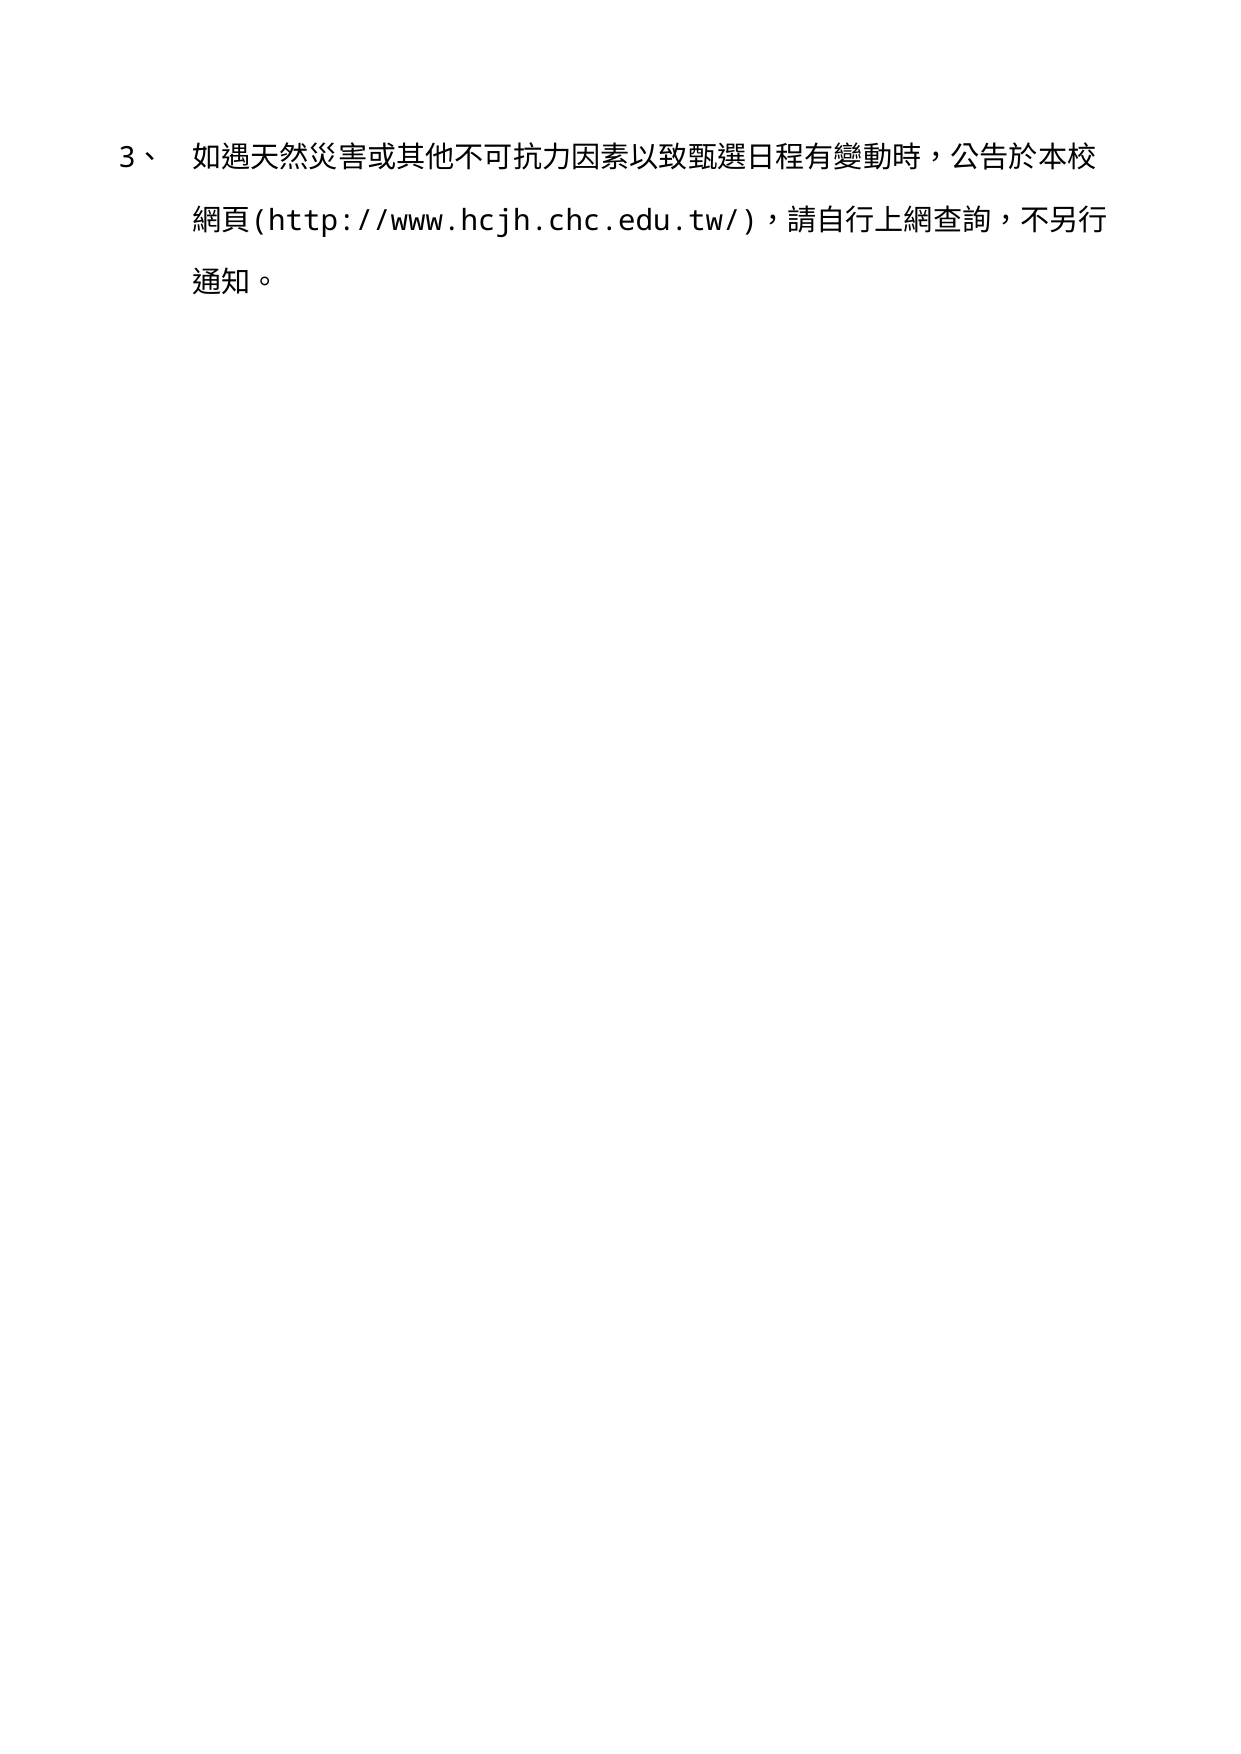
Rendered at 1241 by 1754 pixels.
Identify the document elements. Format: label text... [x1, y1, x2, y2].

list 如遇天然災害或其他不可抗力因素以致甄選日程有變動時，公告於本校網頁(http://www.hcjh.chc.edu.tw/)，請自行上網查詢，不另行通知。 [118, 113, 1122, 301]
